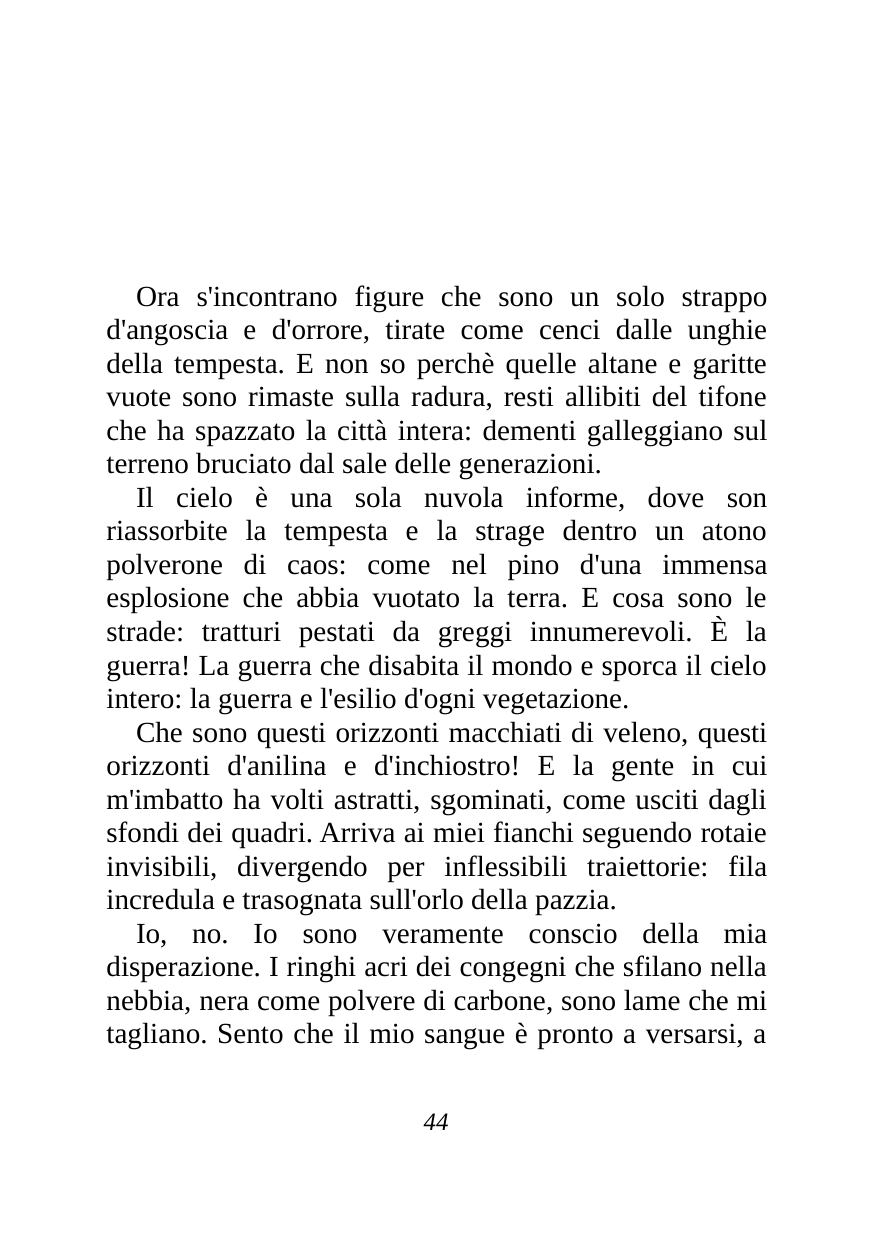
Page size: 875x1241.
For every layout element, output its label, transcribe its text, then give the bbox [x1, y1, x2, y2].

text Che sono questi orizzonti macchiati di veleno, questi orizzonti d'anilina e d'inchiostro! E la gente in cui m'imbatto ha volti astratti, sgominati, come usciti dagli sfondi dei quadri. Arriva ai miei fianchi seguendo rotaie invisibili, divergendo per inflessibili traiettorie: fila incredula e trasognata sull'orlo della pazzia. [106, 715, 768, 916]
text Il cielo è una sola nuvola informe, dove son riassorbite la tempesta e la strage dentro un atono polverone di caos: come nel pino d'una immensa esplosione che abbia vuotato la terra. E cosa sono le strade: tratturi pestati da greggi innumerevoli. È la guerra! La guerra che disabita il mondo e sporca il cielo intero: la guerra e l'esilio d'ogni vegetazione. [106, 480, 768, 715]
text Io, no. Io sono veramente conscio della mia disperazione. I ringhi acri dei congegni che sfilano nella nebbia, nera come polvere di carbone, sono lame che mi tagliano. Sento che il mio sangue è pronto a versarsi, a [106, 916, 768, 1050]
text Ora s'incontrano figure che sono un solo strappo d'angoscia e d'orrore, tirate come cenci dalle unghie della tempesta. E non so perchè quelle altane e garitte vuote sono rimaste sulla radura, resti allibiti del tifone che ha spazzato la città intera: dementi galleggiano sul terreno bruciato dal sale delle generazioni. [106, 279, 768, 480]
